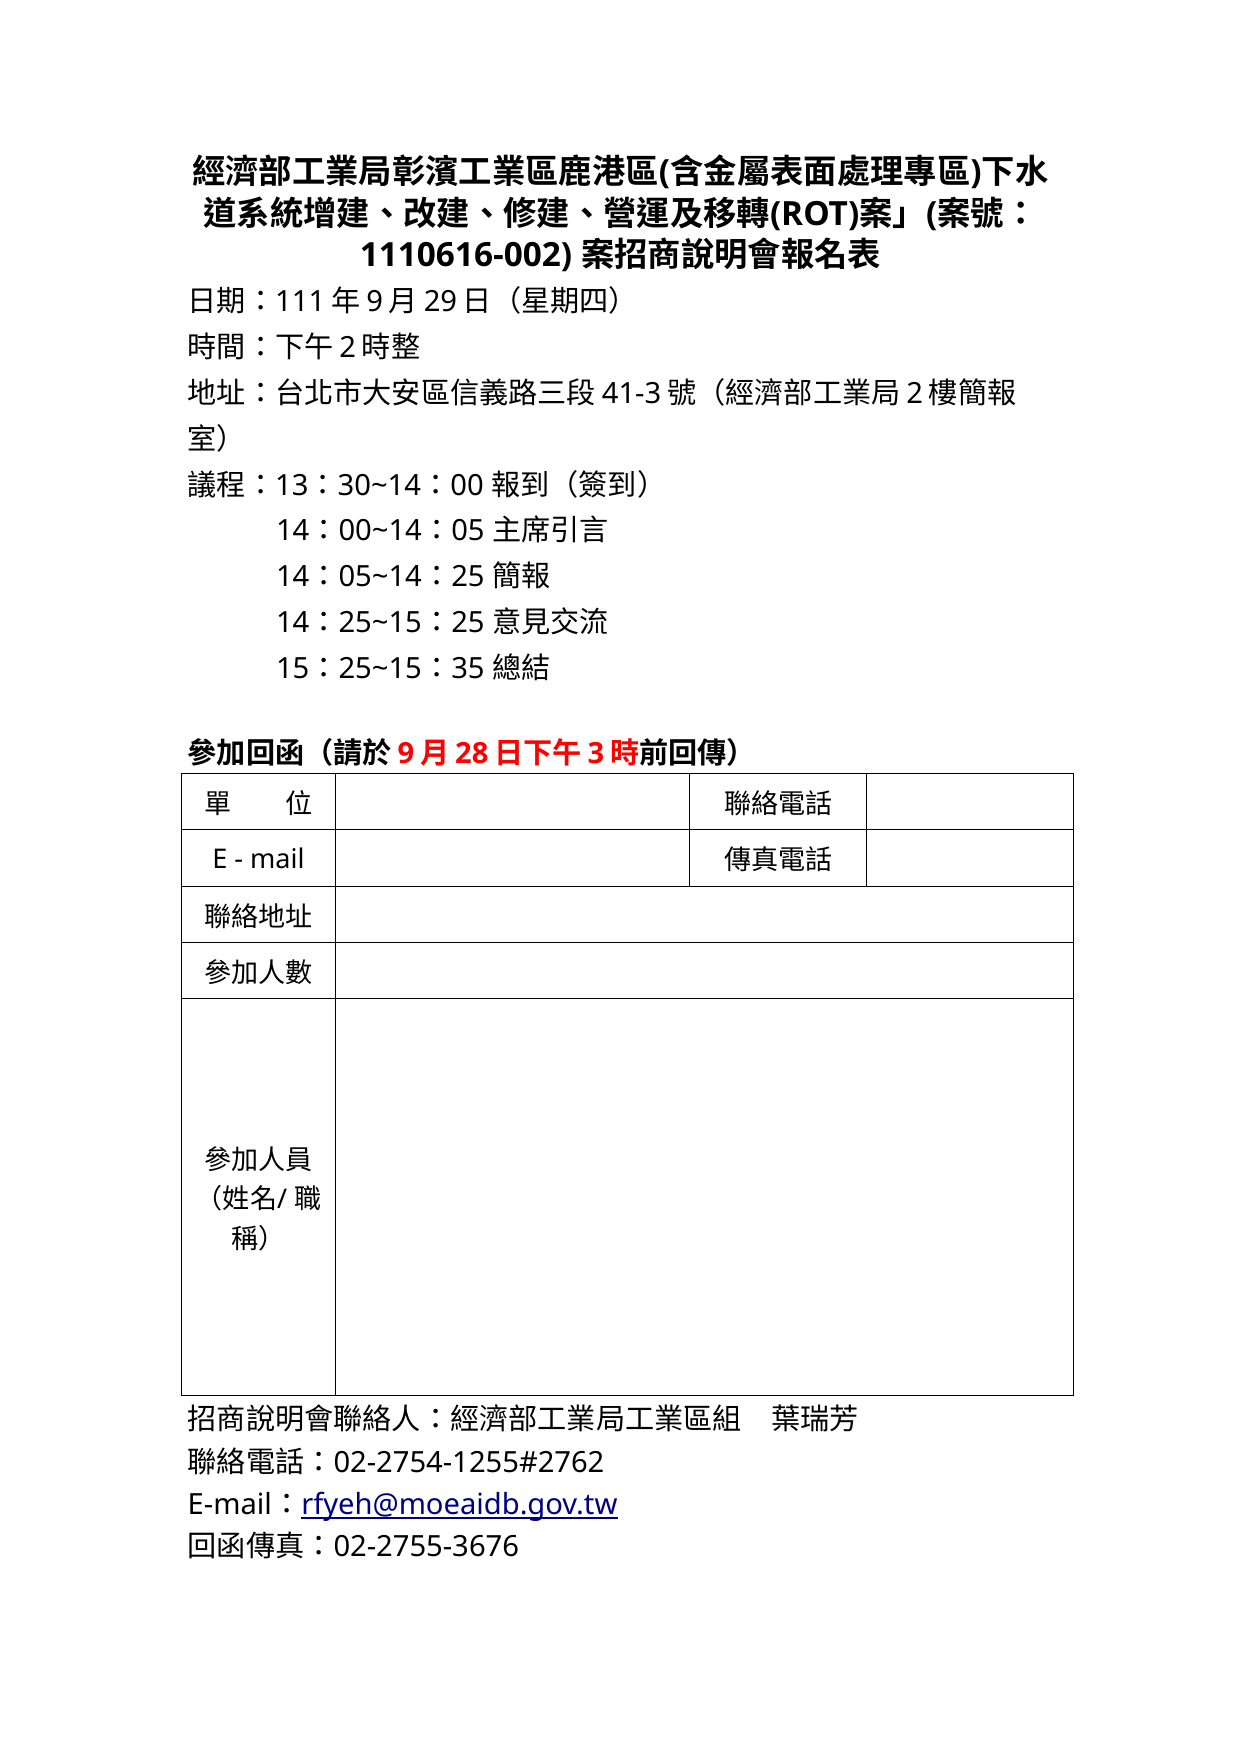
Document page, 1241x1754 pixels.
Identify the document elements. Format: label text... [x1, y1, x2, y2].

table_cell 聯絡地址 [182, 887, 335, 942]
text 時間：下午2時整 [187, 321, 1053, 367]
text 經濟部工業局彰濱工業區鹿港區(含金屬表面處理專區)下水道系統增建、改建、修建、營運及移轉(ROT)案」(案號：1110616-002) 案招商說明會報名表 [187, 150, 1053, 275]
table_cell E - mail [182, 830, 335, 886]
text 聯絡電話：02-2754-1255#2762 [187, 1438, 1053, 1481]
table_cell [336, 943, 1073, 998]
table_header 單 位 [182, 774, 335, 829]
text E-mail：rfyeh@moeaidb.gov.tw [187, 1481, 1053, 1523]
table_cell 參加人數 [182, 943, 335, 998]
text 招商說明會聯絡人：經濟部工業局工業區組 葉瑞芳 [187, 1396, 1053, 1438]
text 15：25~15：35 總結 [187, 642, 1053, 687]
text 參加回函（請於9月28日下午3時前回傳） [187, 727, 1053, 773]
text 回函傳真：02-2755-3676 [187, 1523, 1053, 1565]
text 14：05~14：25 簡報 [187, 550, 1053, 596]
text 日期：111年9月29日（星期四） [187, 275, 1053, 321]
table_header [336, 774, 689, 829]
table_header 聯絡電話 [690, 774, 866, 829]
table_cell [336, 830, 689, 886]
table_cell [867, 830, 1073, 886]
table_header [867, 774, 1073, 829]
table_cell 參加人員 （姓名/ 職稱） [182, 999, 335, 1395]
text 14：00~14：05 主席引言 [187, 504, 1053, 550]
table_cell [336, 887, 1073, 942]
text 地址：台北市大安區信義路三段41-3號（經濟部工業局2樓簡報室） [187, 367, 1053, 458]
text 14：25~15：25 意見交流 [187, 596, 1053, 642]
table_cell [336, 999, 1073, 1395]
table_cell 傳真電話 [690, 830, 866, 886]
text 議程：13：30~14：00 報到（簽到） [187, 458, 1053, 504]
